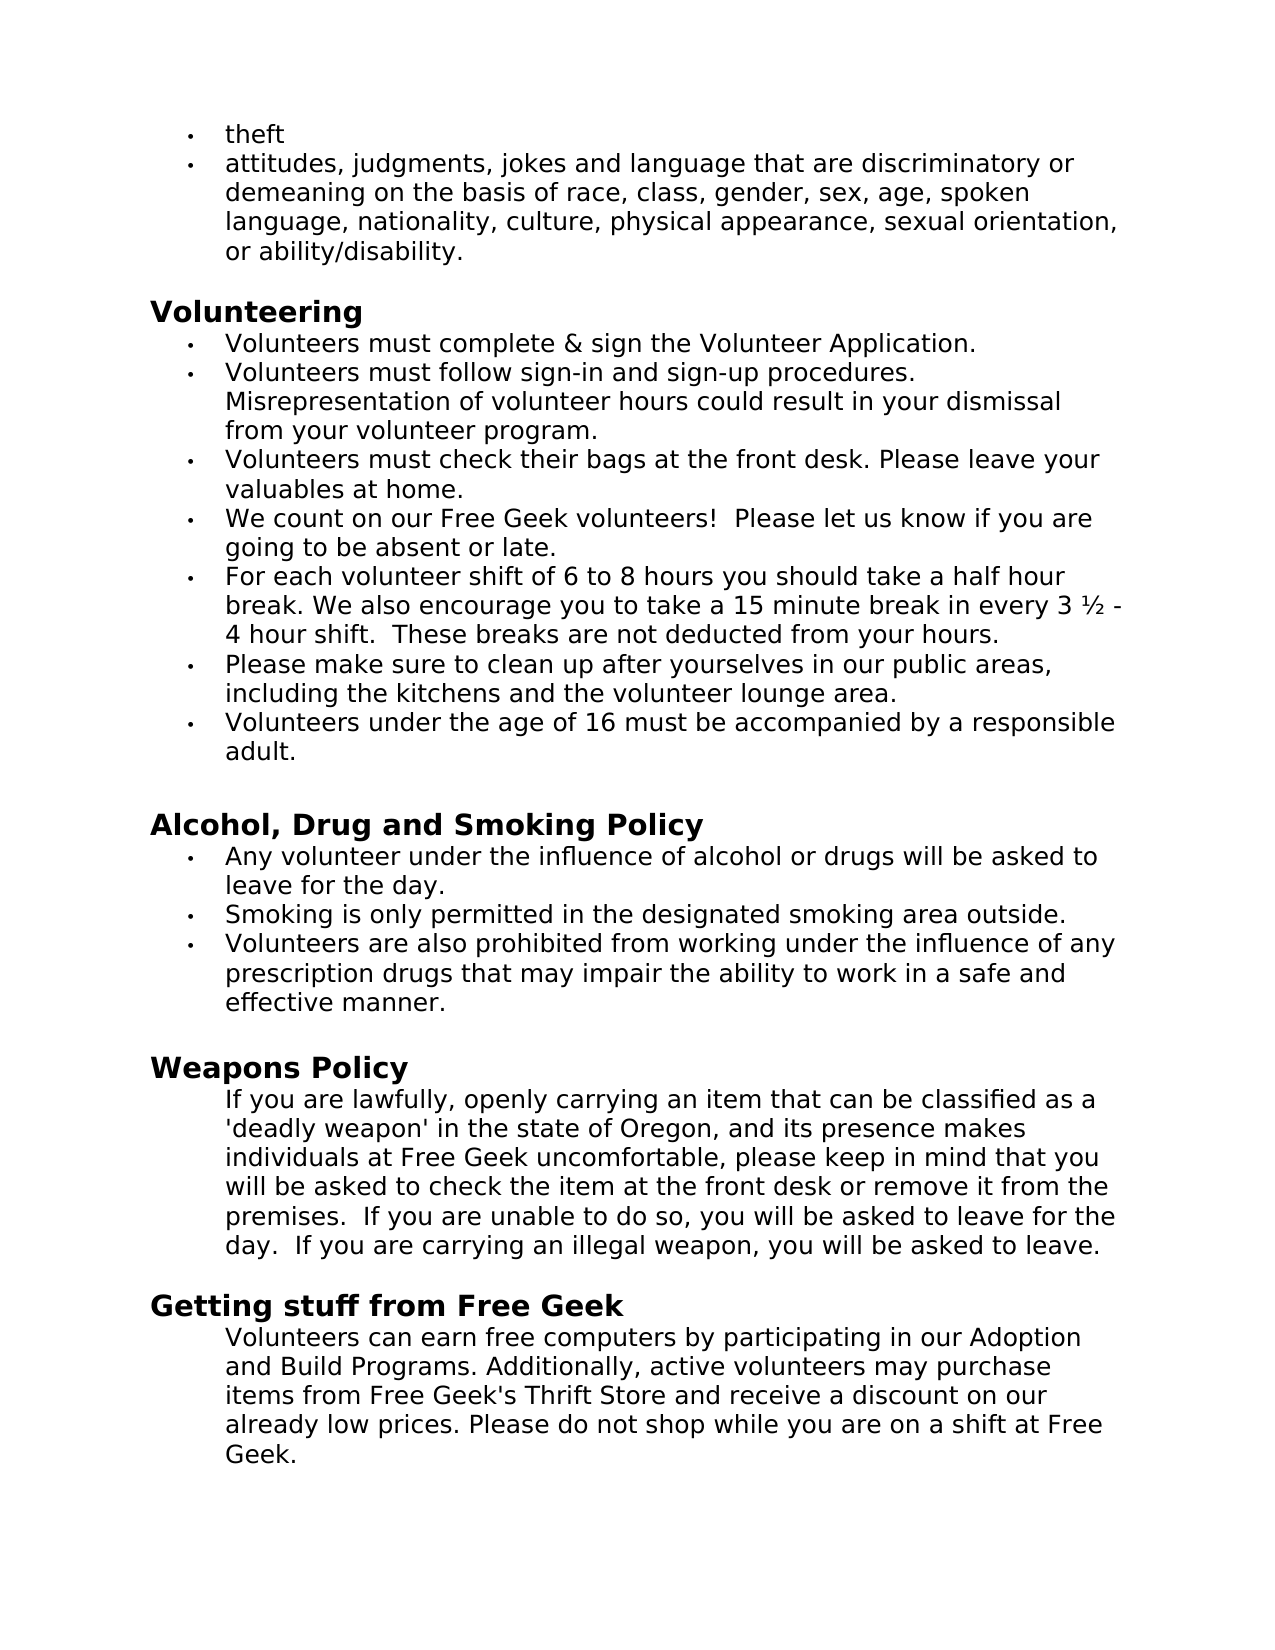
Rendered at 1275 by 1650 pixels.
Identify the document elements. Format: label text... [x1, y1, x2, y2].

list If you are lawfully, openly carrying an item that can be classified as a 'deadly weapon' in the state of Oregon, and its presence makes individuals at Free Geek uncomfortable, please keep in mind that you will be asked to check the item at the front desk or remove it from the premises. If you are unable to do so, you will be asked to leave for the day. If you are carrying an illegal weapon, you will be asked to leave. [187, 1085, 1125, 1260]
list attitudes, judgments, jokes and language that are discriminatory or demeaning on the basis of race, class, gender, sex, age, spoken language, nationality, culture, physical appearance, sexual orientation, or ability/disability. [187, 149, 1125, 266]
text Getting stuff from Free Geek [150, 1289, 1125, 1323]
text Volunteering [150, 295, 1125, 329]
list Smoking is only permitted in the designated smoking area outside. [187, 900, 1125, 929]
text Alcohol, Drug and Smoking Policy [150, 808, 1125, 842]
list Please make sure to clean up after yourselves in our public areas, including the kitchens and the volunteer lounge area. [187, 650, 1125, 708]
list Any volunteer under the influence of alcohol or drugs will be asked to leave for the day. [187, 842, 1125, 900]
list Volunteers under the age of 16 must be accompanied by a responsible adult. [187, 708, 1125, 766]
list For each volunteer shift of 6 to 8 hours you should take a half hour break. We also encourage you to take a 15 minute break in every 3 ½ - 4 hour shift. These breaks are not deducted from your hours. [187, 562, 1125, 650]
list Volunteers must complete & sign the Volunteer Application. [187, 329, 1125, 358]
list theft [187, 120, 1125, 149]
list Volunteers are also prohibited from working under the influence of any prescription drugs that may impair the ability to work in a safe and effective manner. [187, 929, 1125, 1017]
text Weapons Policy [150, 1051, 1125, 1085]
list Volunteers must check their bags at the front desk. Please leave your valuables at home. [187, 446, 1125, 504]
list We count on our Free Geek volunteers! Please let us know if you are going to be absent or late. [187, 504, 1125, 562]
text Volunteers can earn free computers by participating in our Adoption and Build Programs. Additionally, active volunteers may purchase items from Free Geek's Thrift Store and receive a discount on our already low prices. Please do not shop while you are on a shift at Free Geek. [150, 1323, 1125, 1469]
list Volunteers must follow sign-in and sign-up procedures. Misrepresentation of volunteer hours could result in your dismissal from your volunteer program. [187, 358, 1125, 446]
